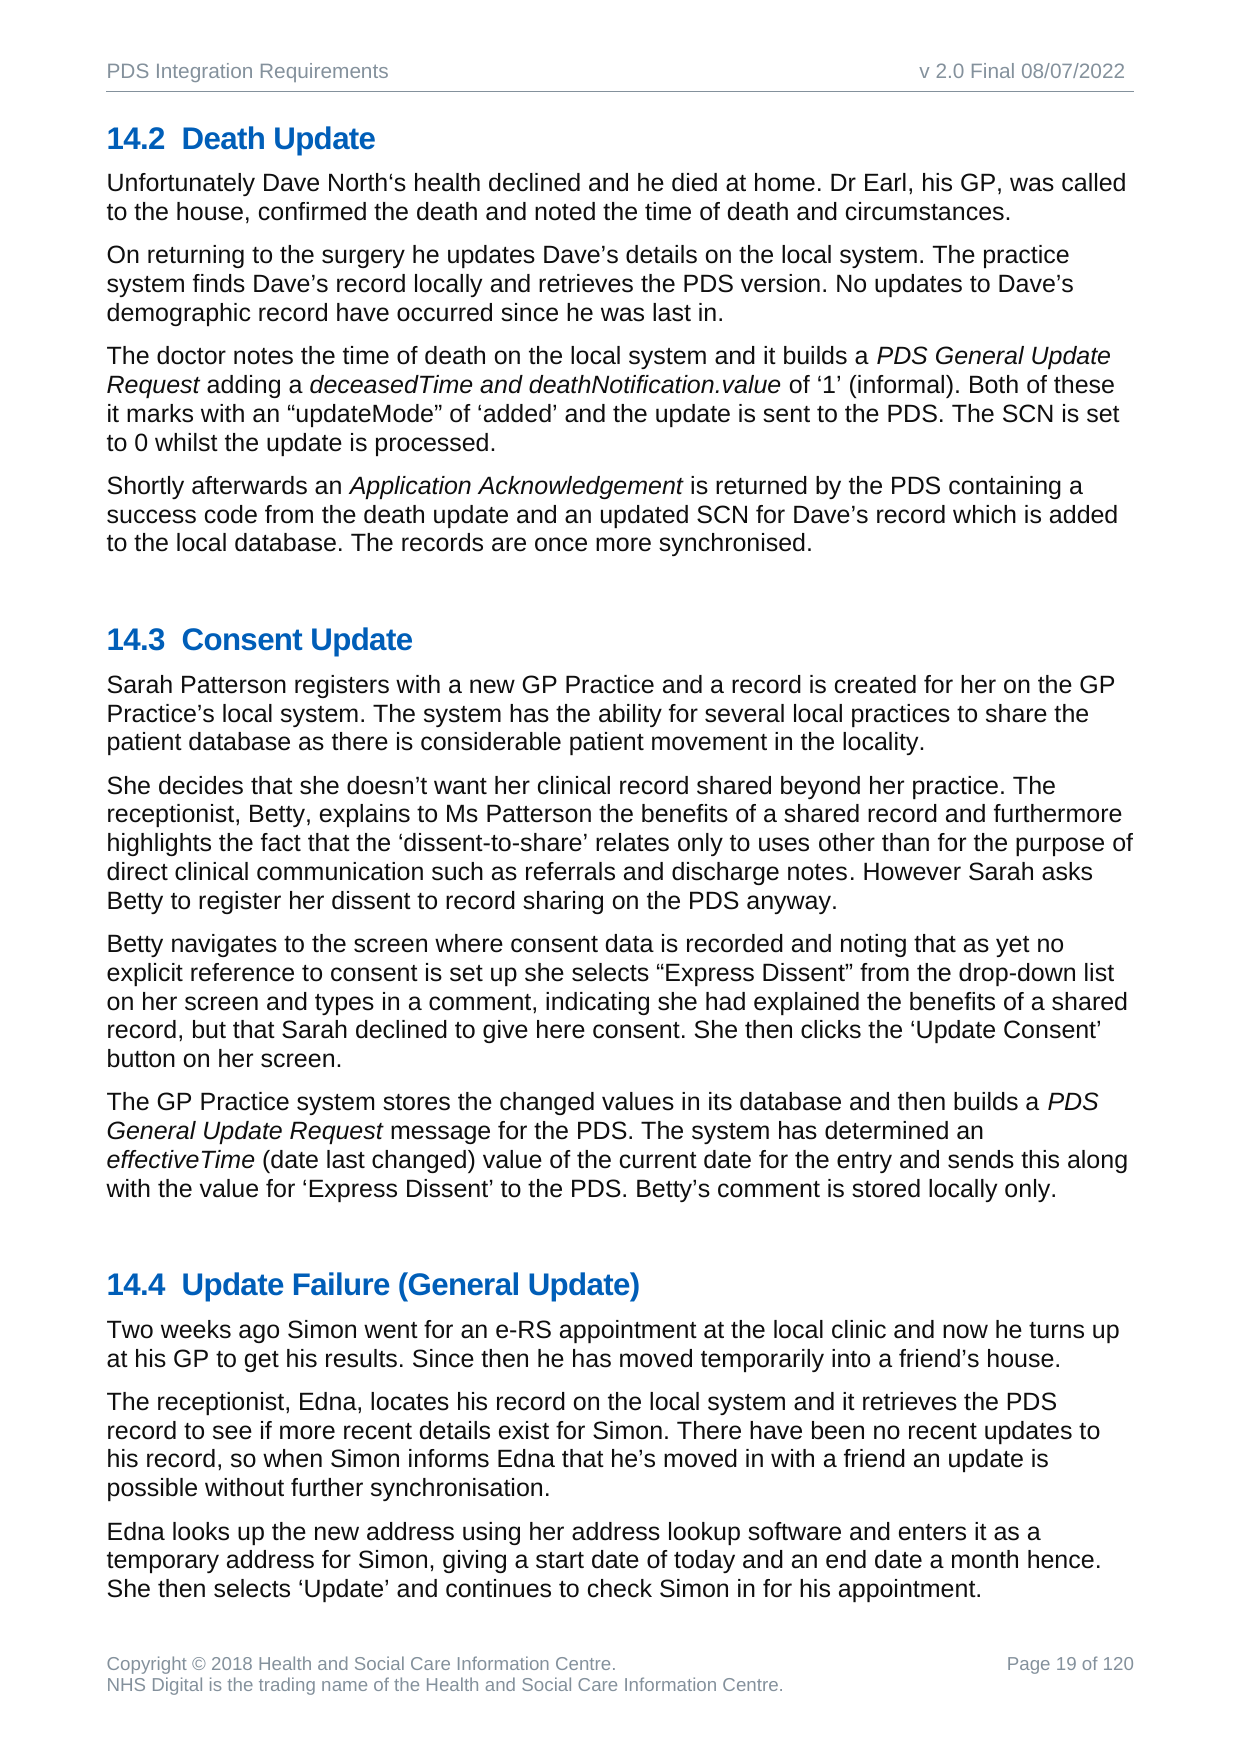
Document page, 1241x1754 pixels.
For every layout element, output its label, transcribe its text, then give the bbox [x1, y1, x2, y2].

text Two weeks ago Simon went for an e-RS appointment at the local clinic and now he turns up at his GP to get his results. Since then he has moved temporarily into a friend’s house. [106, 1315, 1134, 1372]
text On returning to the surgery he updates Dave’s details on the local system. The practice system finds Dave’s record locally and retrieves the PDS version. No updates to Dave’s demographic record have occurred since he was last in. [106, 241, 1134, 327]
text She decides that she doesn’t want her clinical record shared beyond her practice. The receptionist, Betty, explains to Ms Patterson the benefits of a shared record and furthermore highlights the fact that the ‘dissent-to-share’ relates only to uses other than for the purpose of direct clinical communication such as referrals and discharge notes. However Sarah asks Betty to register her dissent to record sharing on the PDS anyway. [106, 771, 1134, 914]
text The receptionist, Edna, locates his record on the local system and it retrieves the PDS record to see if more recent details exist for Simon. There have been no recent updates to his record, so when Simon informs Edna that he’s moved in with a friend an update is possible without further synchronisation. [106, 1387, 1134, 1502]
text The GP Practice system stores the changed values in its database and then builds a PDS General Update Request message for the PDS. The system has determined an effectiveTime (date last changed) value of the current date for the entry and sends this along with the value for ‘Express Dissent’ to the PDS. Betty’s comment is stored locally only. [106, 1087, 1134, 1202]
text Sarah Patterson registers with a new GP Practice and a record is created for her on the GP Practice’s local system. The system has the ability for several local practices to share the patient database as there is considerable patient movement in the locality. [106, 670, 1134, 756]
text The doctor notes the time of death on the local system and it builds a PDS General Update Request adding a deceasedTime and deathNotification.value of ‘1’ (informal). Both of these it marks with an “updateMode” of ‘added’ and the update is sent to the PDS. The SCN is set to 0 whilst the update is processed. [106, 341, 1134, 456]
text Betty navigates to the screen where consent data is recorded and noting that as yet no explicit reference to consent is set up she selects “Express Dissent” from the drop-down list on her screen and types in a comment, indicating she had explained the benefits of a shared record, but that Sarah declined to give here consent. She then clicks the ‘Update Consent’ button on her screen. [106, 929, 1134, 1073]
subtitle Death Update [106, 120, 1134, 156]
text Unfortunately Dave North‘s health declined and he died at home. Dr Earl, his GP, was called to the house, confirmed the death and noted the time of death and circumstances. [106, 168, 1134, 226]
text Shortly afterwards an Application Acknowledgement is returned by the PDS containing a success code from the death update and an updated SCN for Dave’s record which is added to the local database. The records are once more synchronised. [106, 471, 1134, 557]
subtitle Consent Update [106, 621, 1134, 657]
text Edna looks up the new address using her address lookup software and enters it as a temporary address for Simon, giving a start date of today and an end date a month hence. She then selects ‘Update’ and continues to check Simon in for his appointment. [106, 1517, 1134, 1603]
subtitle Update Failure (General Update) [106, 1266, 1134, 1302]
